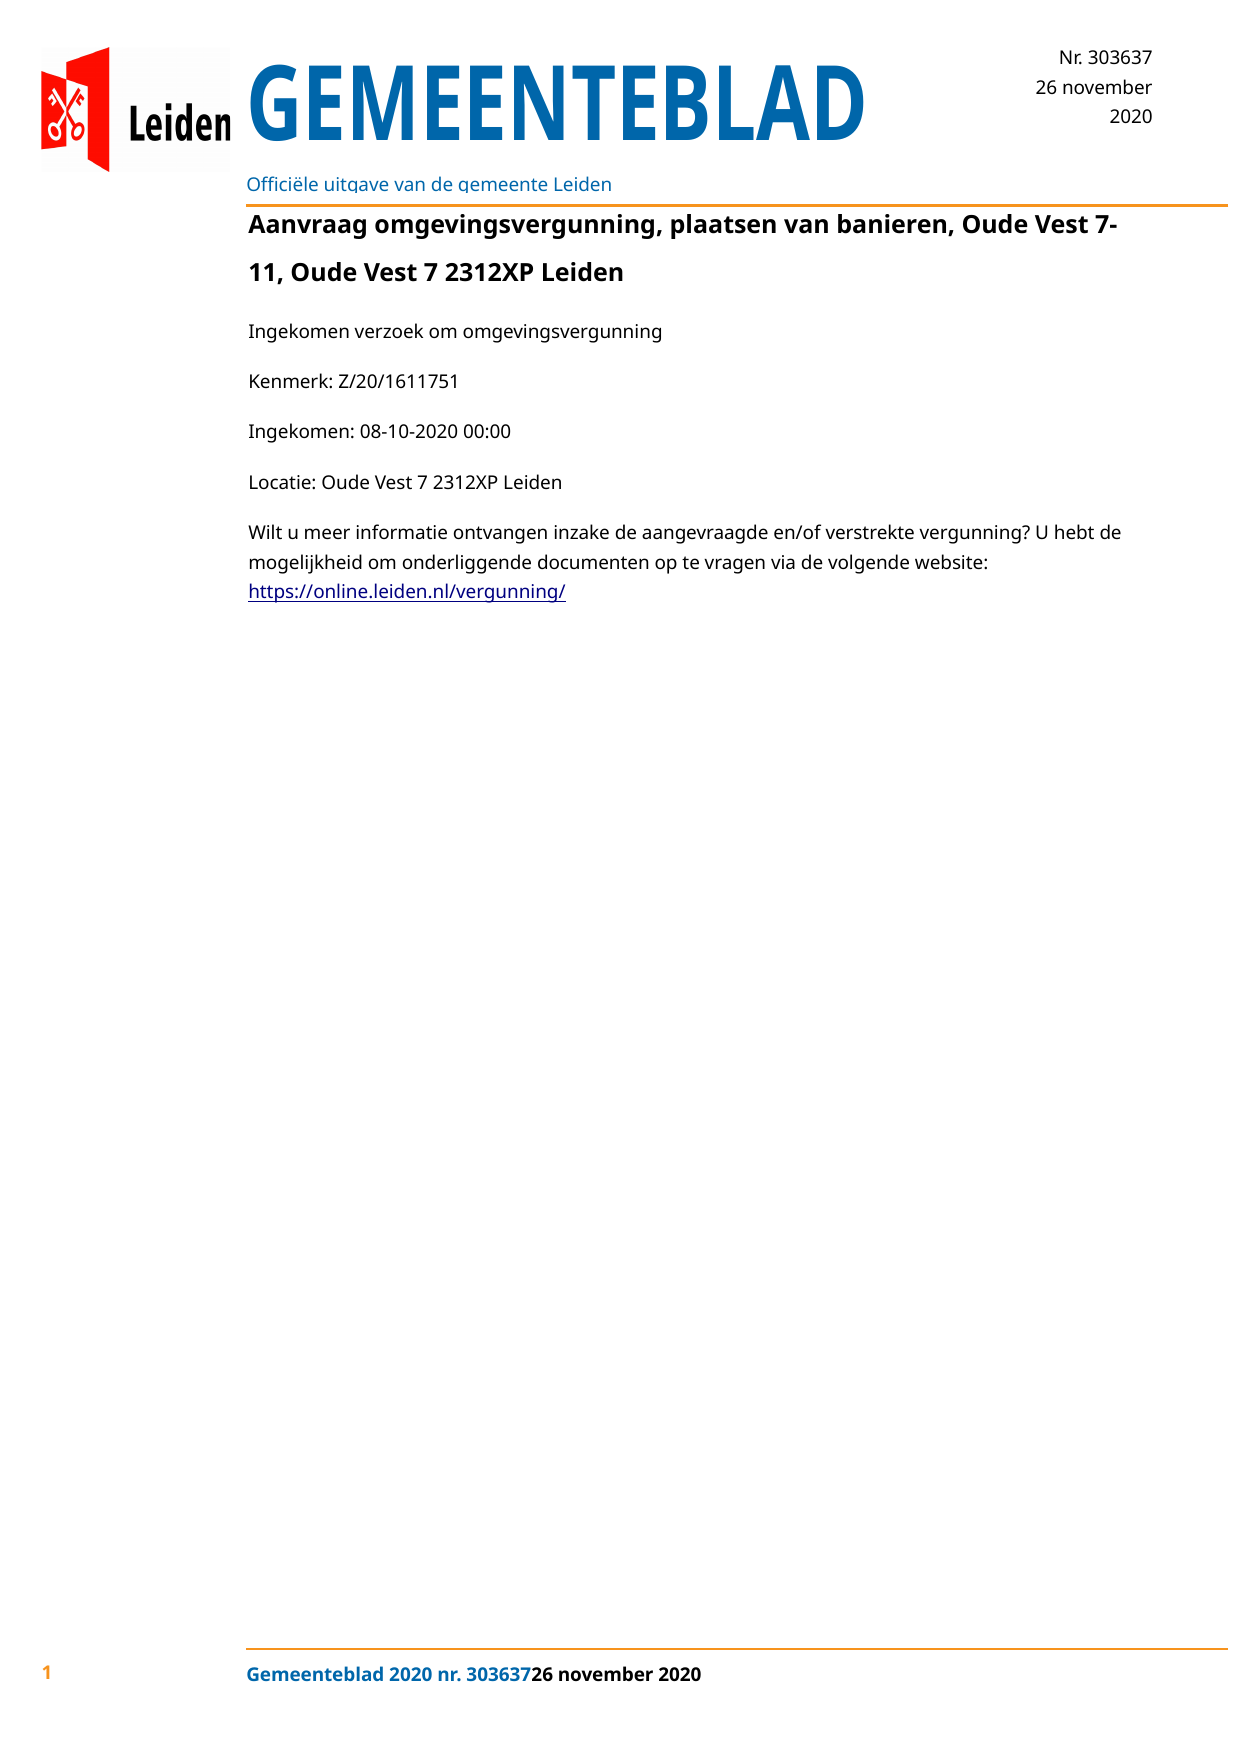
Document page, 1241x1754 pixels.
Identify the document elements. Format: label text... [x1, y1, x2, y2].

text Ingekomen verzoek om omgevingsvergunning [248, 318, 1152, 344]
text Wilt u meer informatie ontvangen inzake de aangevraagde en/of verstrekte vergunning? U hebt de mogelijkheid om onderliggende documenten op te vragen via de volgende website: https://online.leiden.nl/vergunning/ [248, 519, 1152, 604]
text Aanvraag omgevingsvergunning, plaatsen van banieren, Oude Vest 7-11, Oude Vest 7 2312XP Leiden [248, 207, 1152, 288]
text Locatie: Oude Vest 7 2312XP Leiden [248, 469, 1152, 495]
picture [41, 47, 231, 172]
text Kenmerk: Z/20/1611751 [248, 368, 1152, 394]
text Ingekomen: 08-10-2020 00:00 [248, 419, 1152, 444]
